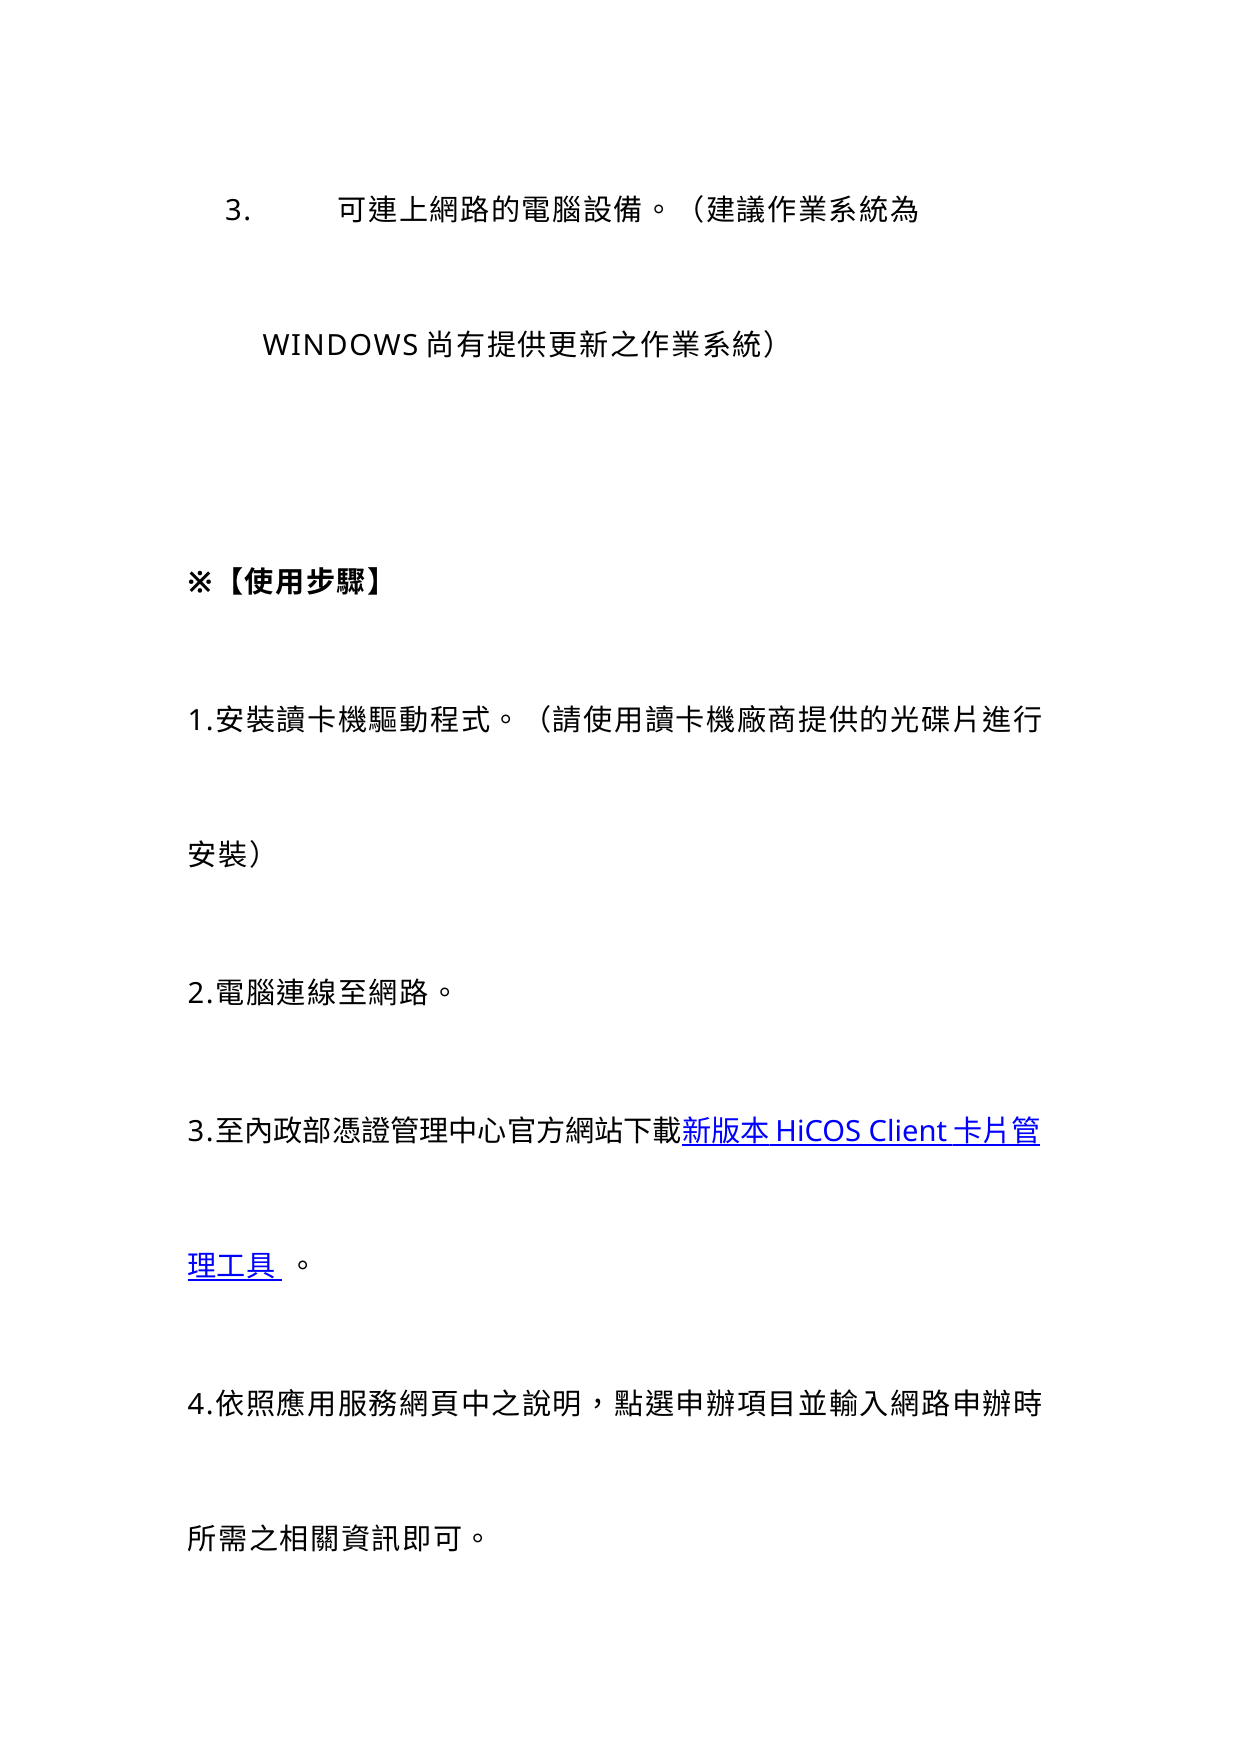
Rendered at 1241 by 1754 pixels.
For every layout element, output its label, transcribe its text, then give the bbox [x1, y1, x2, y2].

list 可連上網路的電腦設備。（建議作業系統為WINDOWS尚有提供更新之作業系統） [225, 164, 1053, 374]
text 3.至內政部憑證管理中心官方網站下載新版本HiCOS Client卡片管理工具 。 [187, 1085, 1053, 1295]
text 4.依照應用服務網頁中之說明，點選申辦項目並輸入網路申辦時所需之相關資訊即可。 [187, 1358, 1053, 1568]
text 2.電腦連線至網路。 [187, 947, 1053, 1022]
text 1.安裝讀卡機驅動程式。（請使用讀卡機廠商提供的光碟片進行安裝） [187, 674, 1053, 884]
text ※【使用步驟】 [187, 536, 1053, 611]
